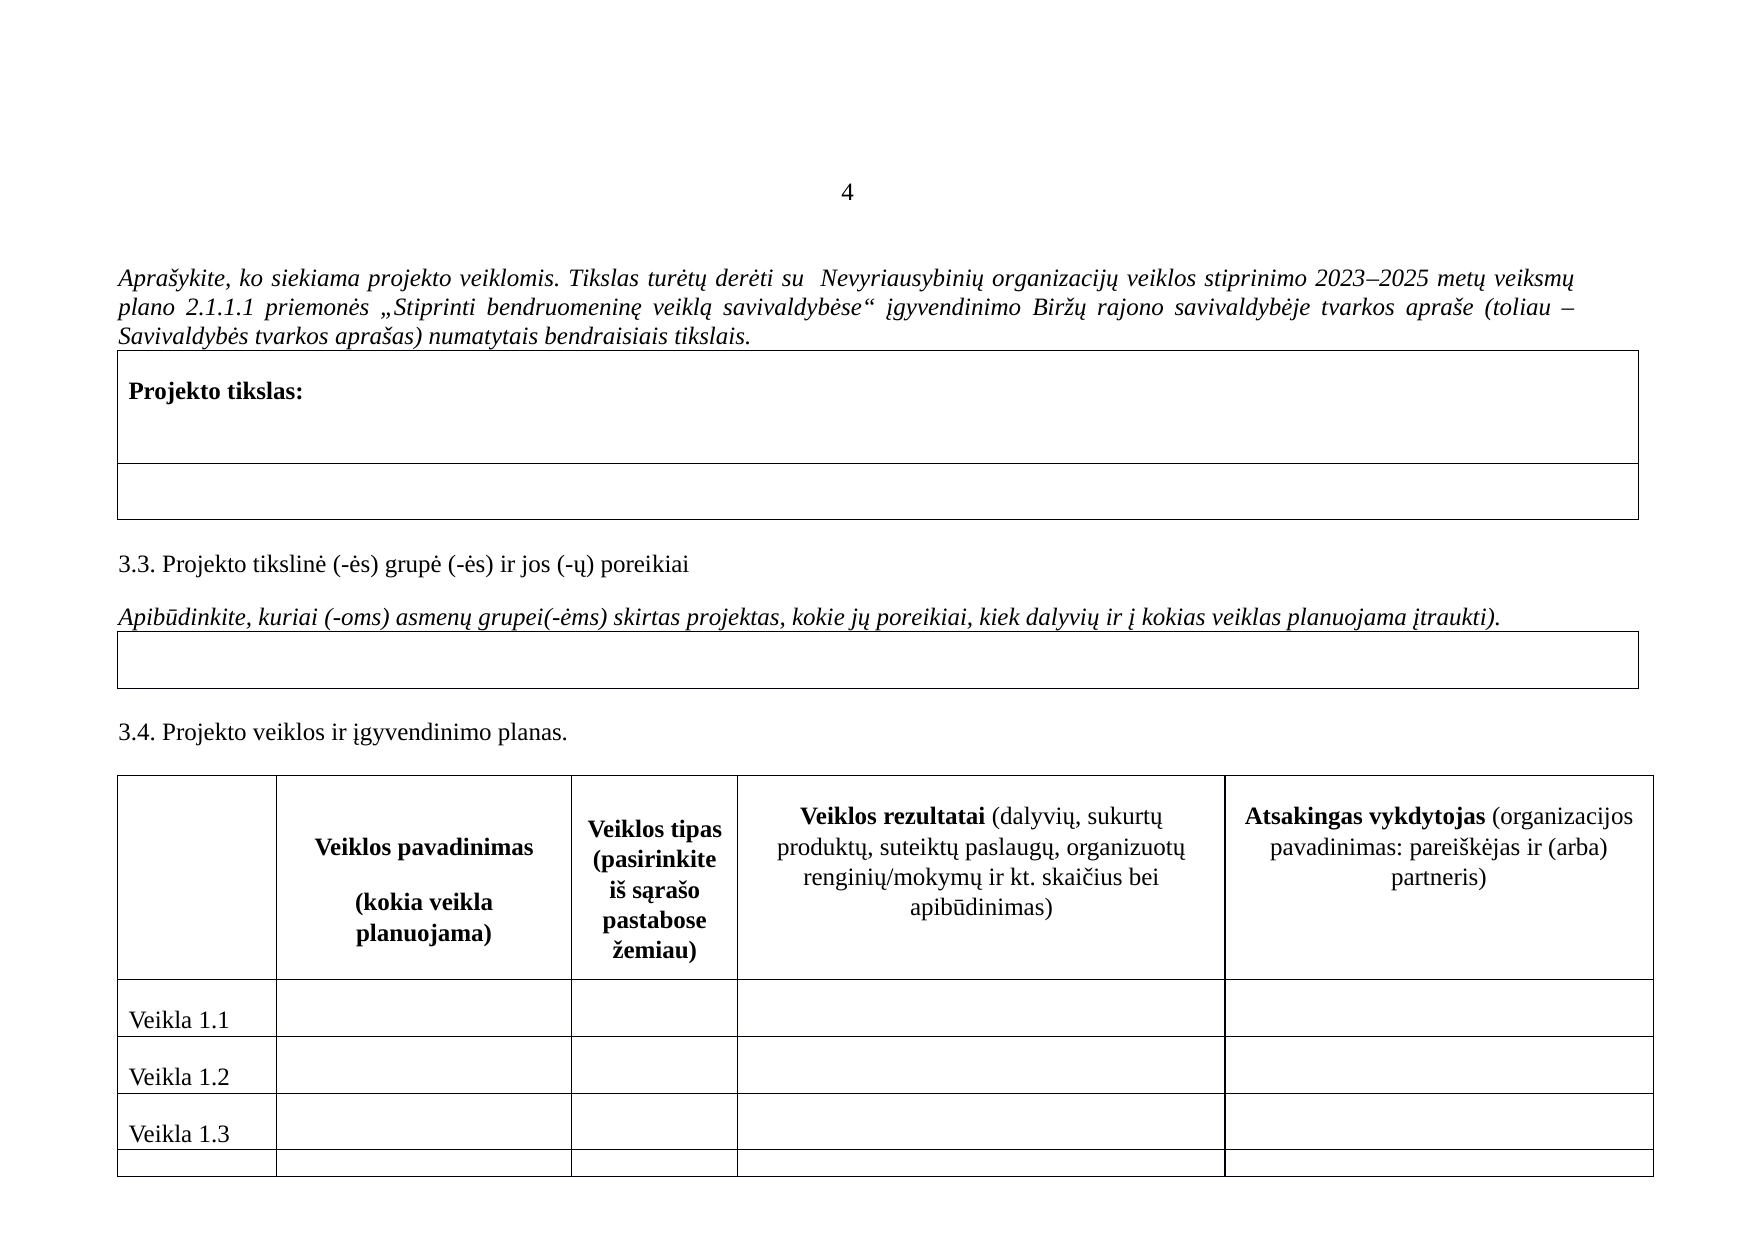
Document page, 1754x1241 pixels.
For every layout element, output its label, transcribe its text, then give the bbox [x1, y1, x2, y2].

table_cell [572, 1150, 737, 1176]
table_header Veiklos tipas (pasirinkite iš sąrašo pastabose žemiau) [572, 776, 737, 979]
table_header [118, 776, 276, 979]
table_header Veiklos pavadinimas (kokia veikla planuojama) [277, 776, 571, 979]
table_cell Veikla 1.1 [118, 980, 276, 1036]
table_header Veiklos rezultatai (dalyvių, sukurtų produktų, suteiktų paslaugų, organizuotų renginių/mokymų ir kt. skaičius bei apibūdinimas) [738, 776, 1224, 979]
table_cell [738, 1094, 1224, 1149]
text Apibūdinkite, kuriai (-oms) asmenų grupei(-ėms) skirtas projektas, kokie jų poreikiai, kiek dalyvių ir į kokias veiklas planuojama įtraukti). [118, 602, 1577, 631]
text Aprašykite, ko siekiama projekto veiklomis. Tikslas turėtų derėti su Nevyriausybinių organizacijų veiklos stiprinimo 2023–2025 metų veiksmų plano 2.1.1.1 priemonės „Stiprinti bendruomeninę veiklą savivaldybėse“ įgyvendinimo Biržų rajono savivaldybėje tvarkos apraše (toliau – Savivaldybės tvarkos aprašas) numatytais bendraisiais tikslais. [118, 263, 1577, 350]
table_cell [1226, 980, 1653, 1036]
table_cell [572, 1094, 737, 1149]
table_header Projekto tikslas: [118, 351, 1638, 462]
table_cell [277, 980, 571, 1036]
text 3.4. Projekto veiklos ir įgyvendinimo planas. [118, 717, 1577, 746]
table_cell Veikla 1.2 [118, 1037, 276, 1092]
table_header [118, 632, 1638, 687]
table_cell [118, 464, 1638, 519]
table_cell [1226, 1150, 1653, 1176]
table_cell [277, 1150, 571, 1176]
text 3.3. Projekto tikslinė (-ės) grupė (-ės) ir jos (-ų) poreikiai [118, 549, 1577, 578]
table_cell [738, 1037, 1224, 1092]
table_cell [277, 1094, 571, 1149]
table_cell [738, 980, 1224, 1036]
table_cell [738, 1150, 1224, 1176]
table_cell [277, 1037, 571, 1092]
table_header Atsakingas vykdytojas (organizacijos pavadinimas: pareiškėjas ir (arba) partneris) [1226, 776, 1653, 979]
table_cell [572, 980, 737, 1036]
table_cell [1226, 1094, 1653, 1149]
table_cell [1226, 1037, 1653, 1092]
table_cell [572, 1037, 737, 1092]
table_cell [118, 1150, 276, 1176]
table_cell Veikla 1.3 [118, 1094, 276, 1149]
